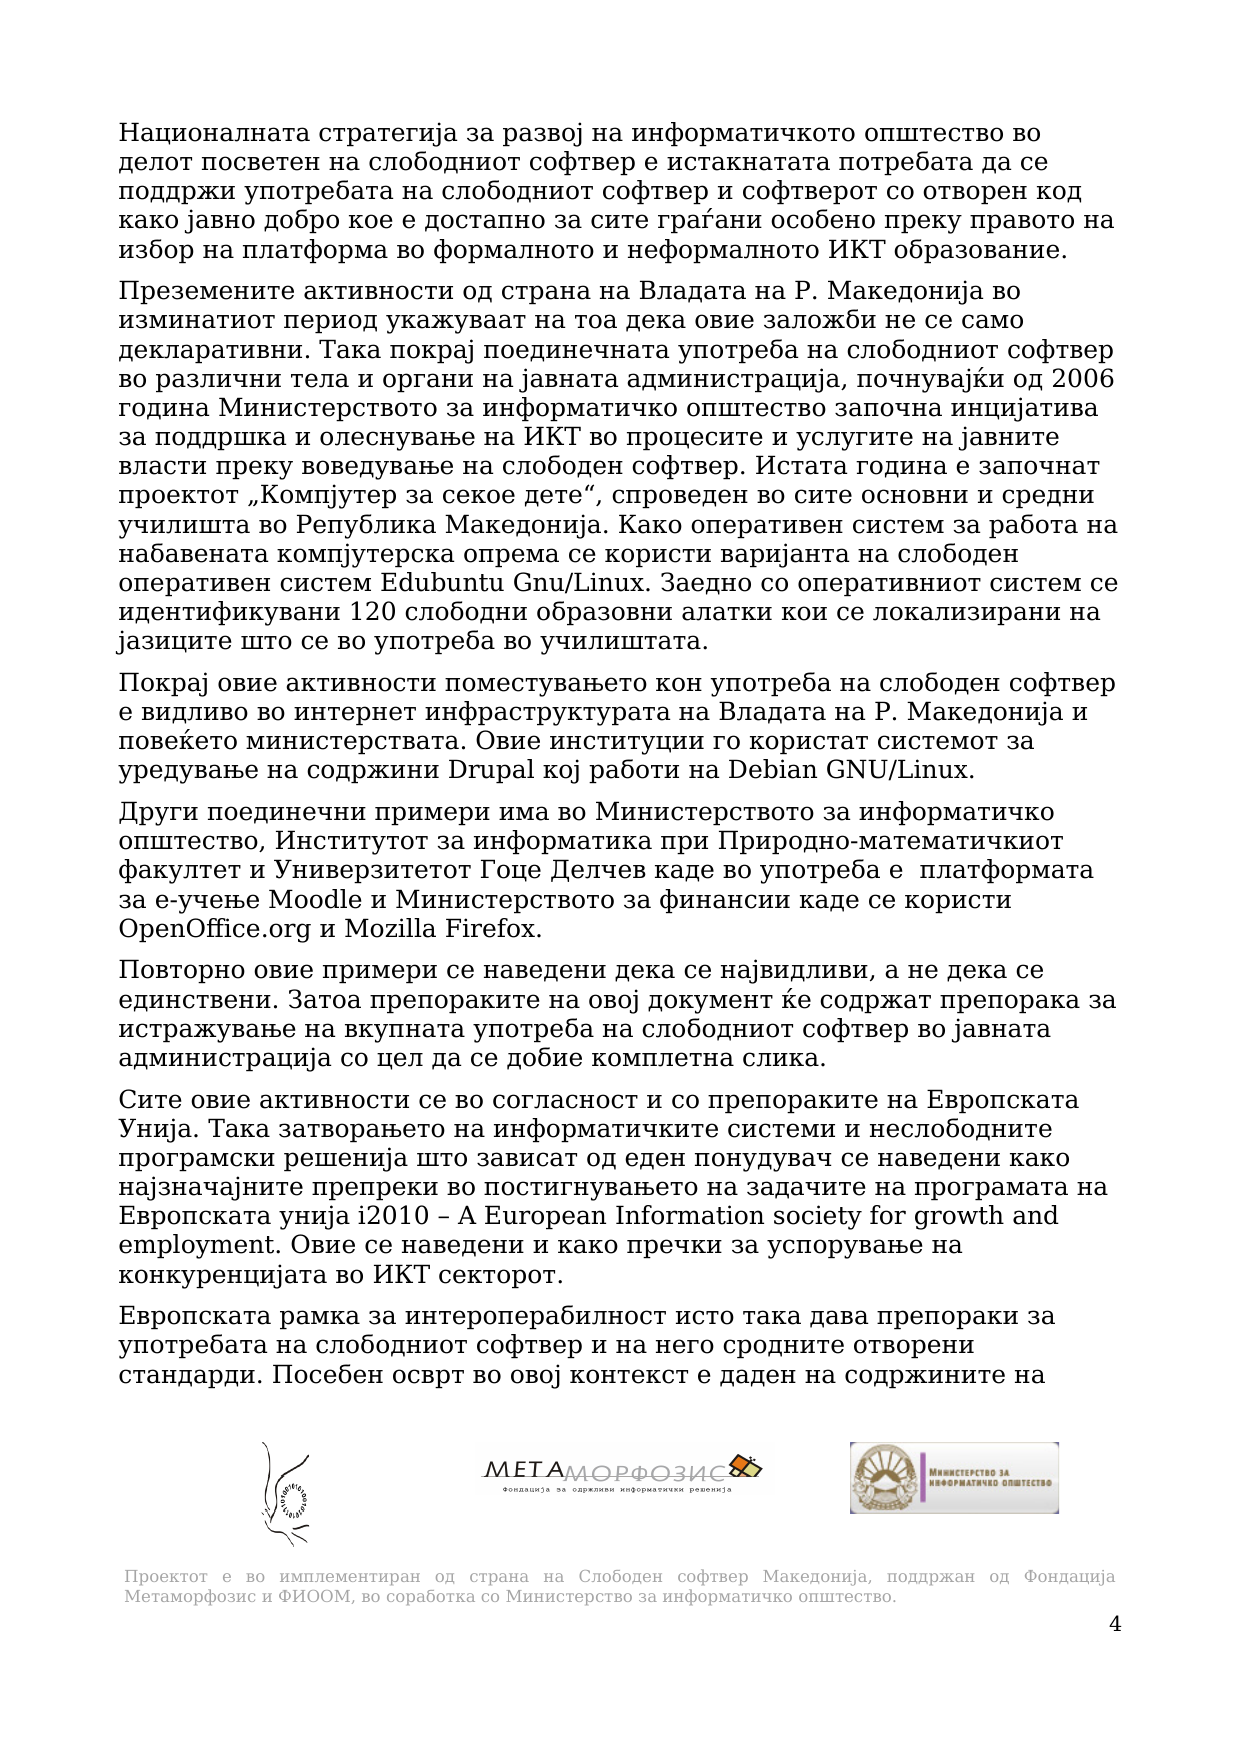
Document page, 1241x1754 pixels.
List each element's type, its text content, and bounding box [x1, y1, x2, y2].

picture [261, 1442, 310, 1547]
text Други поединечни примери има во Министерството за информатичко општество, Институтот за информатика при Природно-математичкиот факултет и Универзитетот Гоце Делчев каде во употреба е платформата за е-учење Moodle и Министерството за финансии каде се користи OpenOffice.org и Mozilla Firefox. [118, 797, 1122, 943]
text Националната стратегија за развој на информатичкото општество во делот посветен на слободниот софтвер е истакнатата потребата да се поддржи употребата на слободниот софтвер и софтверот со отворен код како јавно добро кое е достапно за сите граѓани особено преку правото на избор на платформа во формалното и неформалното ИКТ образование. [118, 118, 1122, 264]
picture [475, 1442, 775, 1495]
text Европската рамка за интероперабилност исто така дава препораки за употребата на слободниот софтвер и на него сродните отворени стандарди. Посебен осврт во овој контекст е даден на содржините на [118, 1301, 1122, 1389]
picture [850, 1442, 1060, 1514]
text Сите овие активности се во согласност и со препораките на Европската Унија. Така затворањето на информатичките системи и неслободните програмски решенија што зависат од еден понудувач се наведени како најзначајните препреки во постигнувањето на задачите на програмата на Европската унија i2010 – A European Information society for growth and employment. Овие се наведени и како пречки за успорување на конкуренцијата во ИКТ секторот. [118, 1085, 1122, 1289]
text Преземените активности од страна на Владата на Р. Македонија во изминатиот период укажуваат на тоа дека овие заложби не се само декларативни. Така покрај поединечната употреба на слободниот софтвер во различни тела и органи на јавната администрација, почнувајќи од 2006 година Министерството за информатичко општество започна инцијатива за поддршка и олеснување на ИКТ во процесите и услугите на јавните власти преку воведување на слободен софтвер. Истата година е започнат проектот „Компјутер за секое дете“, спроведен во сите основни и средни училишта во Република Македонија. Како оперативен систем за работа на набавената компјутерска опрема се користи варијанта на слободен оперативен систем Edubuntu Gnu/Linux. Заедно со оперативниот систем се идентификувани 120 слободни образовни алатки кои се локализирани на јазиците што се во употреба во училиштата. [118, 276, 1122, 656]
text Покрај овие активности поместувањето кон употреба на слободен софтвер е видливо во интернет инфраструктурата на Владата на Р. Македонија и повеќето министерствата. Овие институции го користат системот за уредување на содржини Drupal кој работи на Debian GNU/Linux. [118, 668, 1122, 785]
text Повторно овие примери се наведени дека се највидливи, а не дека се единствени. Затоа препораките на овој документ ќе содржат препорака за истражување на вкупната употреба на слободниот софтвер во јавната администрација со цел да се добие комплетна слика. [118, 956, 1122, 1072]
